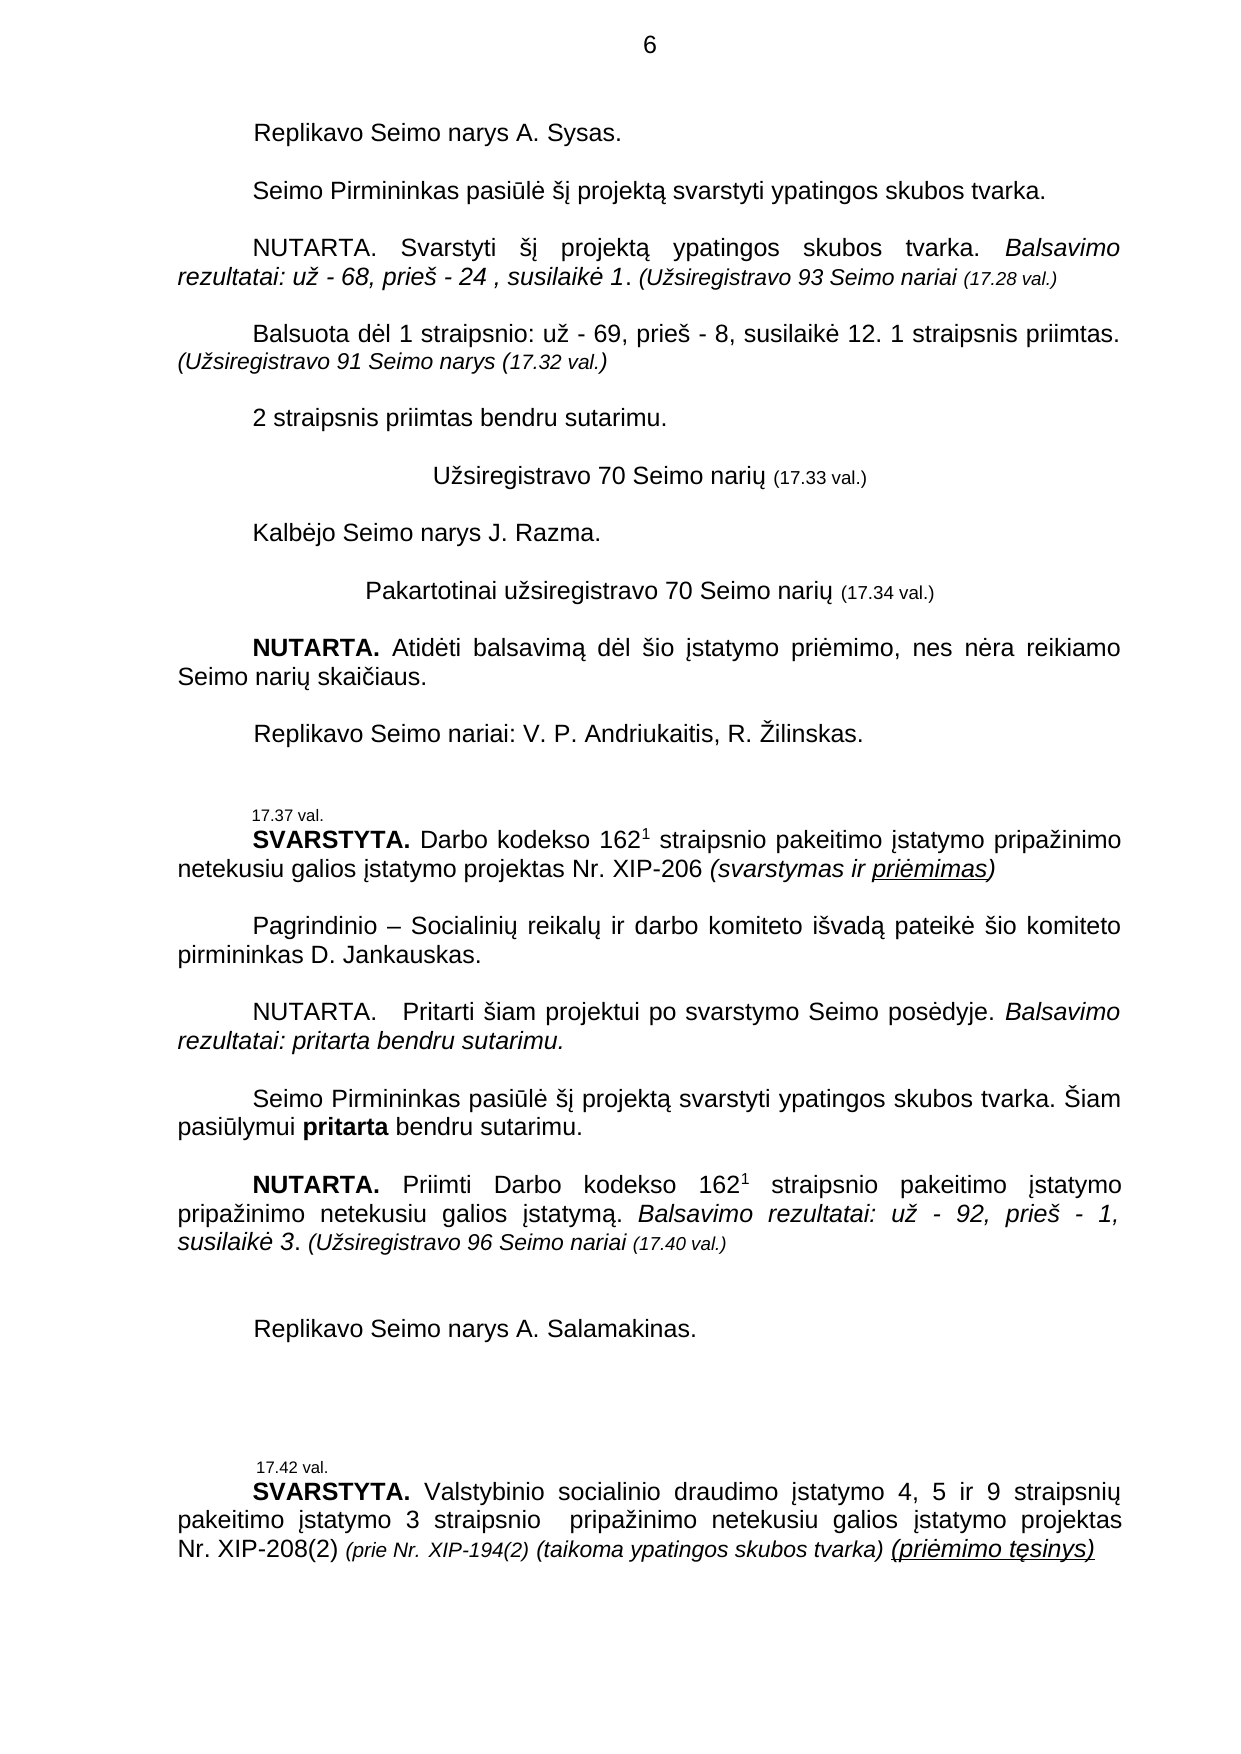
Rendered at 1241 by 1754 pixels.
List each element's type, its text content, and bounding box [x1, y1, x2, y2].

text SVARSTYTA. Valstybinio socialinio draudimo įstatymo 4, 5 ir 9 straipsnių pakeitimo įstatymo 3 straipsnio pripažinimo netekusiu galios įstatymo projektas Nr. XIP-208(2) (prie Nr. XIP-194(2) (taikoma ypatingos skubos tvarka) (priėmimo tęsinys) [177, 1477, 1122, 1563]
text NUTARTA. Svarstyti šį projektą ypatingos skubos tvarka. Balsavimo rezultatai: už - 68, prieš - 24 , susilaikė 1. (Užsiregistravo 93 Seimo nariai (17.28 val.) [177, 233, 1122, 291]
text Replikavo Seimo narys A. Sysas. [177, 118, 1122, 147]
text Balsuota dėl 1 straipsnio: už - 69, prieš - 8, susilaikė 12. 1 straipsnis priimtas. (Užsiregistravo 91 Seimo narys (17.32 val.) [177, 319, 1122, 374]
text Užsiregistravo 70 Seimo narių (17.33 val.) [177, 461, 1122, 489]
text Seimo Pirmininkas pasiūlė šį projektą svarstyti ypatingos skubos tvarka. Šiam pasiūlymui pritarta bendru sutarimu. [177, 1084, 1122, 1141]
text Pakartotinai užsiregistravo 70 Seimo narių (17.34 val.) [177, 576, 1122, 604]
text Kalbėjo Seimo narys J. Razma. [177, 518, 1122, 547]
text Replikavo Seimo narys A. Salamakinas. [177, 1314, 1122, 1342]
text 17.42 val. [177, 1457, 1122, 1477]
text NUTARTA. Pritarti šiam projektui po svarstymo Seimo posėdyje. Balsavimo rezultatai: pritarta bendru sutarimu. [177, 997, 1122, 1055]
text 17.37 val. [177, 806, 1122, 825]
text Replikavo Seimo nariai: V. P. Andriukaitis, R. Žilinskas. [177, 719, 1122, 748]
text SVARSTYTA. Darbo kodekso 1621 straipsnio pakeitimo įstatymo pripažinimo netekusiu galios įstatymo projektas Nr. XIP-206 (svarstymas ir priėmimas) [177, 825, 1122, 882]
text Pagrindinio – Socialinių reikalų ir darbo komiteto išvadą pateikė šio komiteto pirmininkas D. Jankauskas. [177, 911, 1122, 969]
text NUTARTA. Priimti Darbo kodekso 1621 straipsnio pakeitimo įstatymo pripažinimo netekusiu galios įstatymą. Balsavimo rezultatai: už - 92, prieš - 1, susilaikė 3. (Užsiregistravo 96 Seimo nariai (17.40 val.) [177, 1170, 1122, 1256]
text Seimo Pirmininkas pasiūlė šį projektą svarstyti ypatingos skubos tvarka. [177, 176, 1122, 204]
text NUTARTA. Atidėti balsavimą dėl šio įstatymo priėmimo, nes nėra reikiamo Seimo narių skaičiaus. [177, 633, 1122, 691]
text 2 straipsnis priimtas bendru sutarimu. [177, 403, 1122, 432]
